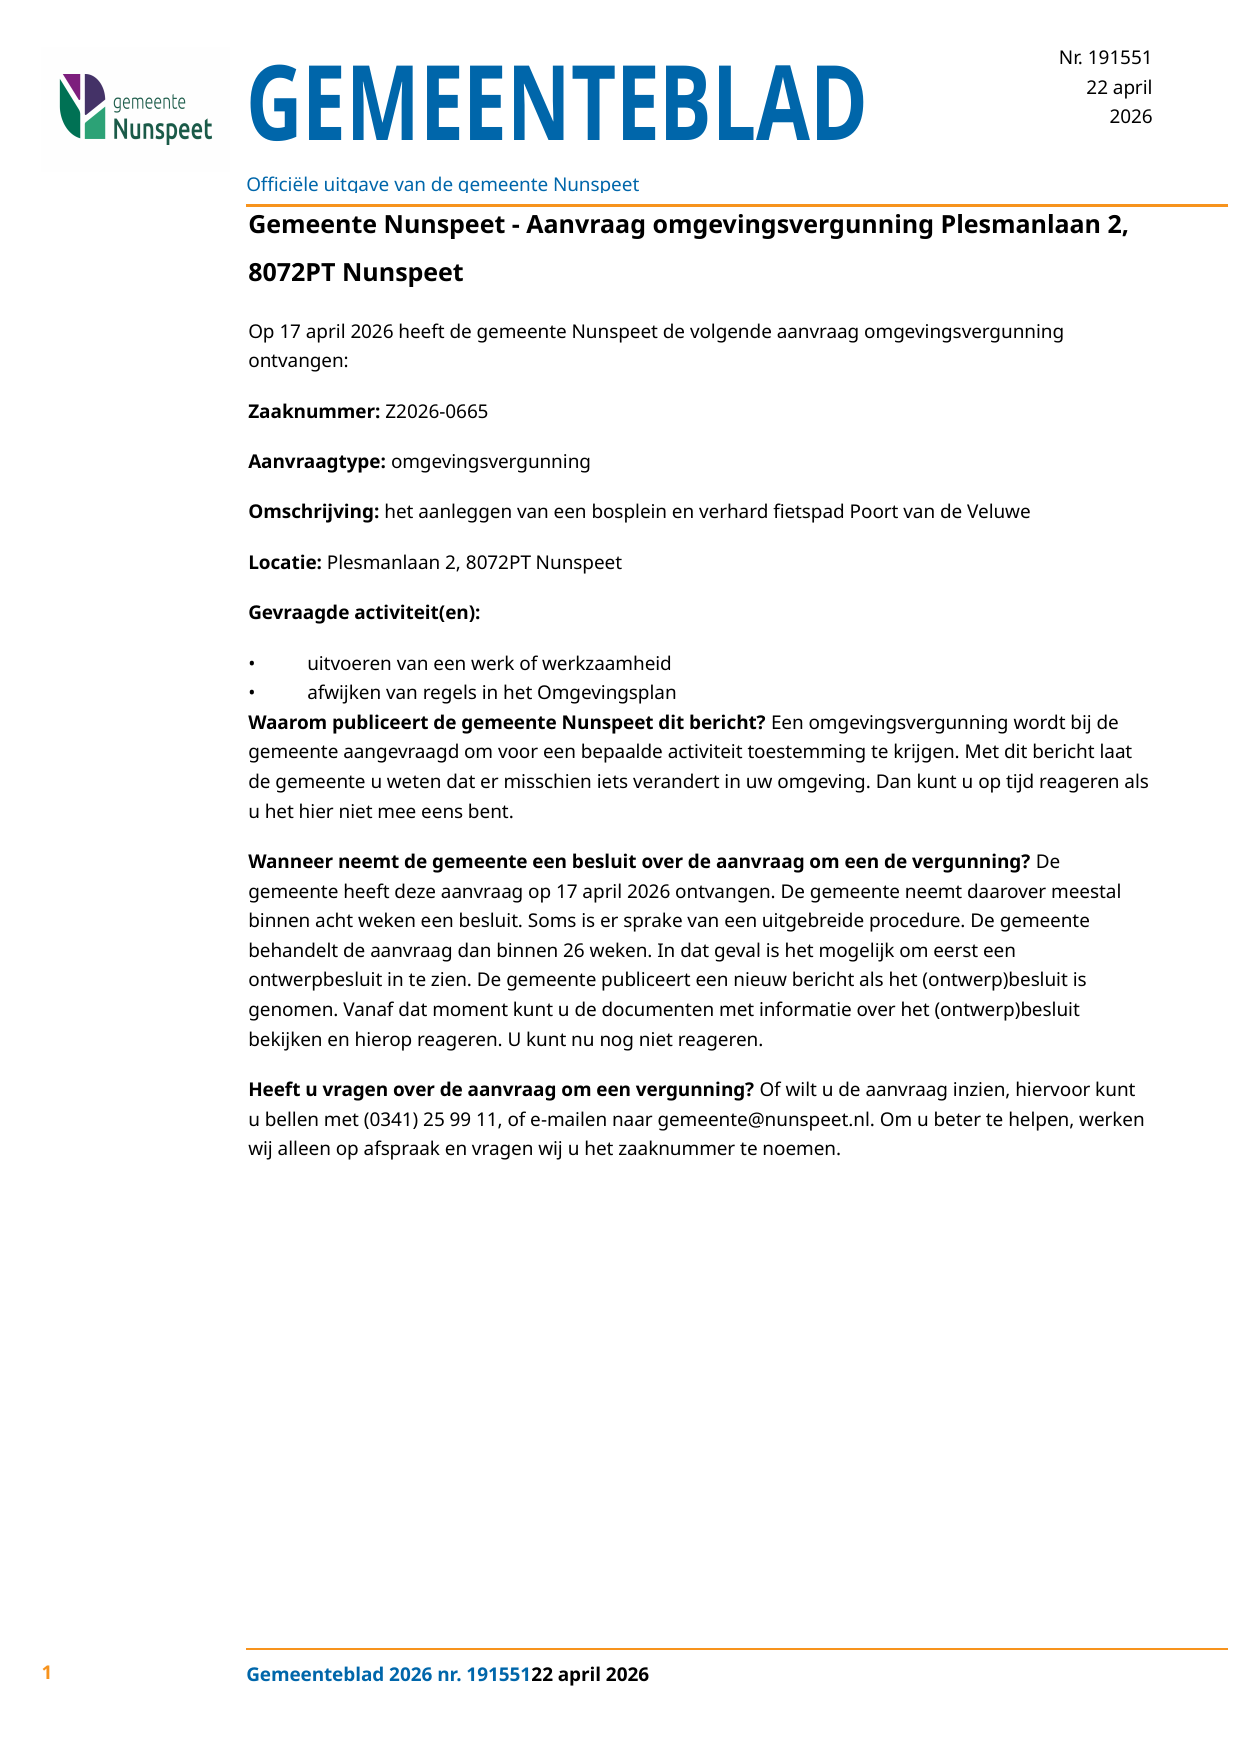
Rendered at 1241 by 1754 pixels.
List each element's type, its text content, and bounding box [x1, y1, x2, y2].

text Gemeente Nunspeet - Aanvraag omgevingsvergunning Plesmanlaan 2, 8072PT Nunspeet [248, 207, 1152, 288]
text Heeft u vragen over de aanvraag om een vergunning? Of wilt u de aanvraag inzien, hiervoor kunt u bellen met (0341) 25 99 11, of e-mailen naar gemeente@nunspeet.nl. Om u beter te helpen, werken wij alleen op afspraak en vragen wij u het zaaknummer te noemen. [248, 1076, 1152, 1161]
text Gevraagde activiteit(en): [248, 599, 1152, 625]
text Wanneer neemt de gemeente een besluit over de aanvraag om een de vergunning? De gemeente heeft deze aanvraag op 17 april 2026 ontvangen. De gemeente neemt daarover meestal binnen acht weken een besluit. Soms is er sprake van een uitgebreide procedure. De gemeente behandelt de aanvraag dan binnen 26 weken. In dat geval is het mogelijk om eerst een ontwerpbesluit in te zien. De gemeente publiceert een nieuw bericht als het (ontwerp)besluit is genomen. Vanaf dat moment kunt u de documenten met informatie over het (ontwerp)besluit bekijken en hierop reageren. U kunt nu nog niet reageren. [248, 848, 1152, 1052]
text Omschrijving: het aanleggen van een bosplein en verhard fietspad Poort van de Veluwe [248, 499, 1152, 524]
text Aanvraagtype: omgevingsvergunning [248, 448, 1152, 474]
list uitvoeren van een werk of werkzaamheid [248, 650, 1152, 676]
text Zaaknummer: Z2026-0665 [248, 398, 1152, 424]
text Op 17 april 2026 heeft de gemeente Nunspeet de volgende aanvraag omgevingsvergunning ontvangen: [248, 318, 1152, 373]
text Waarom publiceert de gemeente Nunspeet dit bericht? Een omgevingsvergunning wordt bij de gemeente aangevraagd om voor een bepaalde activiteit toestemming te krijgen. Met dit bericht laat de gemeente u weten dat er misschien iets verandert in uw omgeving. Dan kunt u op tijd reageren als u het hier niet mee eens bent. [248, 709, 1152, 824]
text Locatie: Plesmanlaan 2, 8072PT Nunspeet [248, 549, 1152, 575]
picture [41, 47, 231, 172]
list afwijken van regels in het Omgevingsplan [248, 679, 1152, 705]
